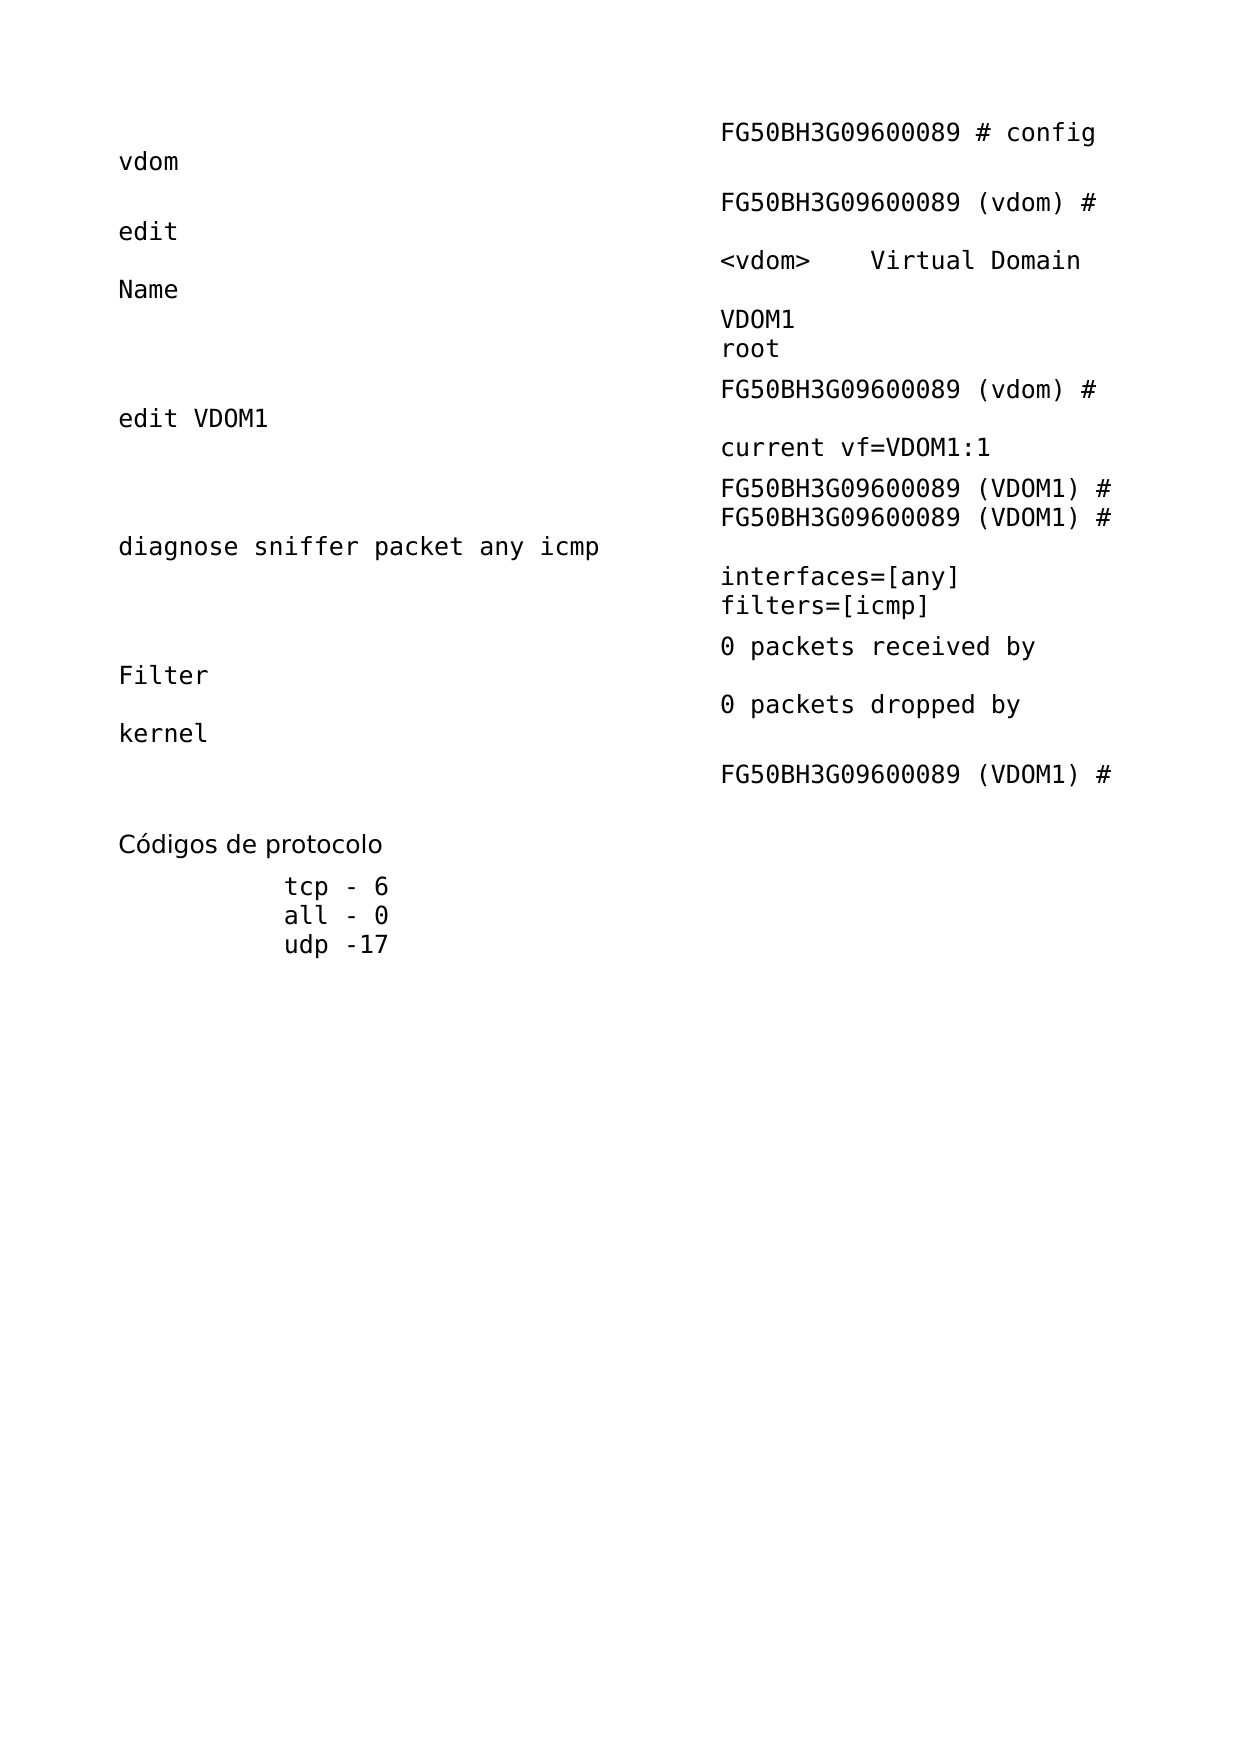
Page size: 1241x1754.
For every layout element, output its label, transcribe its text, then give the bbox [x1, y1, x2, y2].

text 0 packets received by Filter 0 packets dropped by kernel [118, 632, 1122, 748]
text FG50BH3G09600089 (VDOM1) # FG50BH3G09600089 (VDOM1) # diagnose sniffer packet any icmp interfaces=[any] filters=[icmp] [118, 474, 1122, 620]
text FG50BH3G09600089 (vdom) # edit VDOM1 current vf=VDOM1:1 [118, 375, 1122, 462]
text FG50BH3G09600089 (vdom) # edit <vdom> Virtual Domain Name VDOM1 root [118, 188, 1122, 363]
text Códigos de protocolo [118, 830, 1122, 859]
text FG50BH3G09600089 # config vdom [118, 118, 1122, 176]
text tcp - 6 all - 0 udp -17 [118, 872, 1122, 959]
text FG50BH3G09600089 (VDOM1) # [118, 760, 1122, 819]
